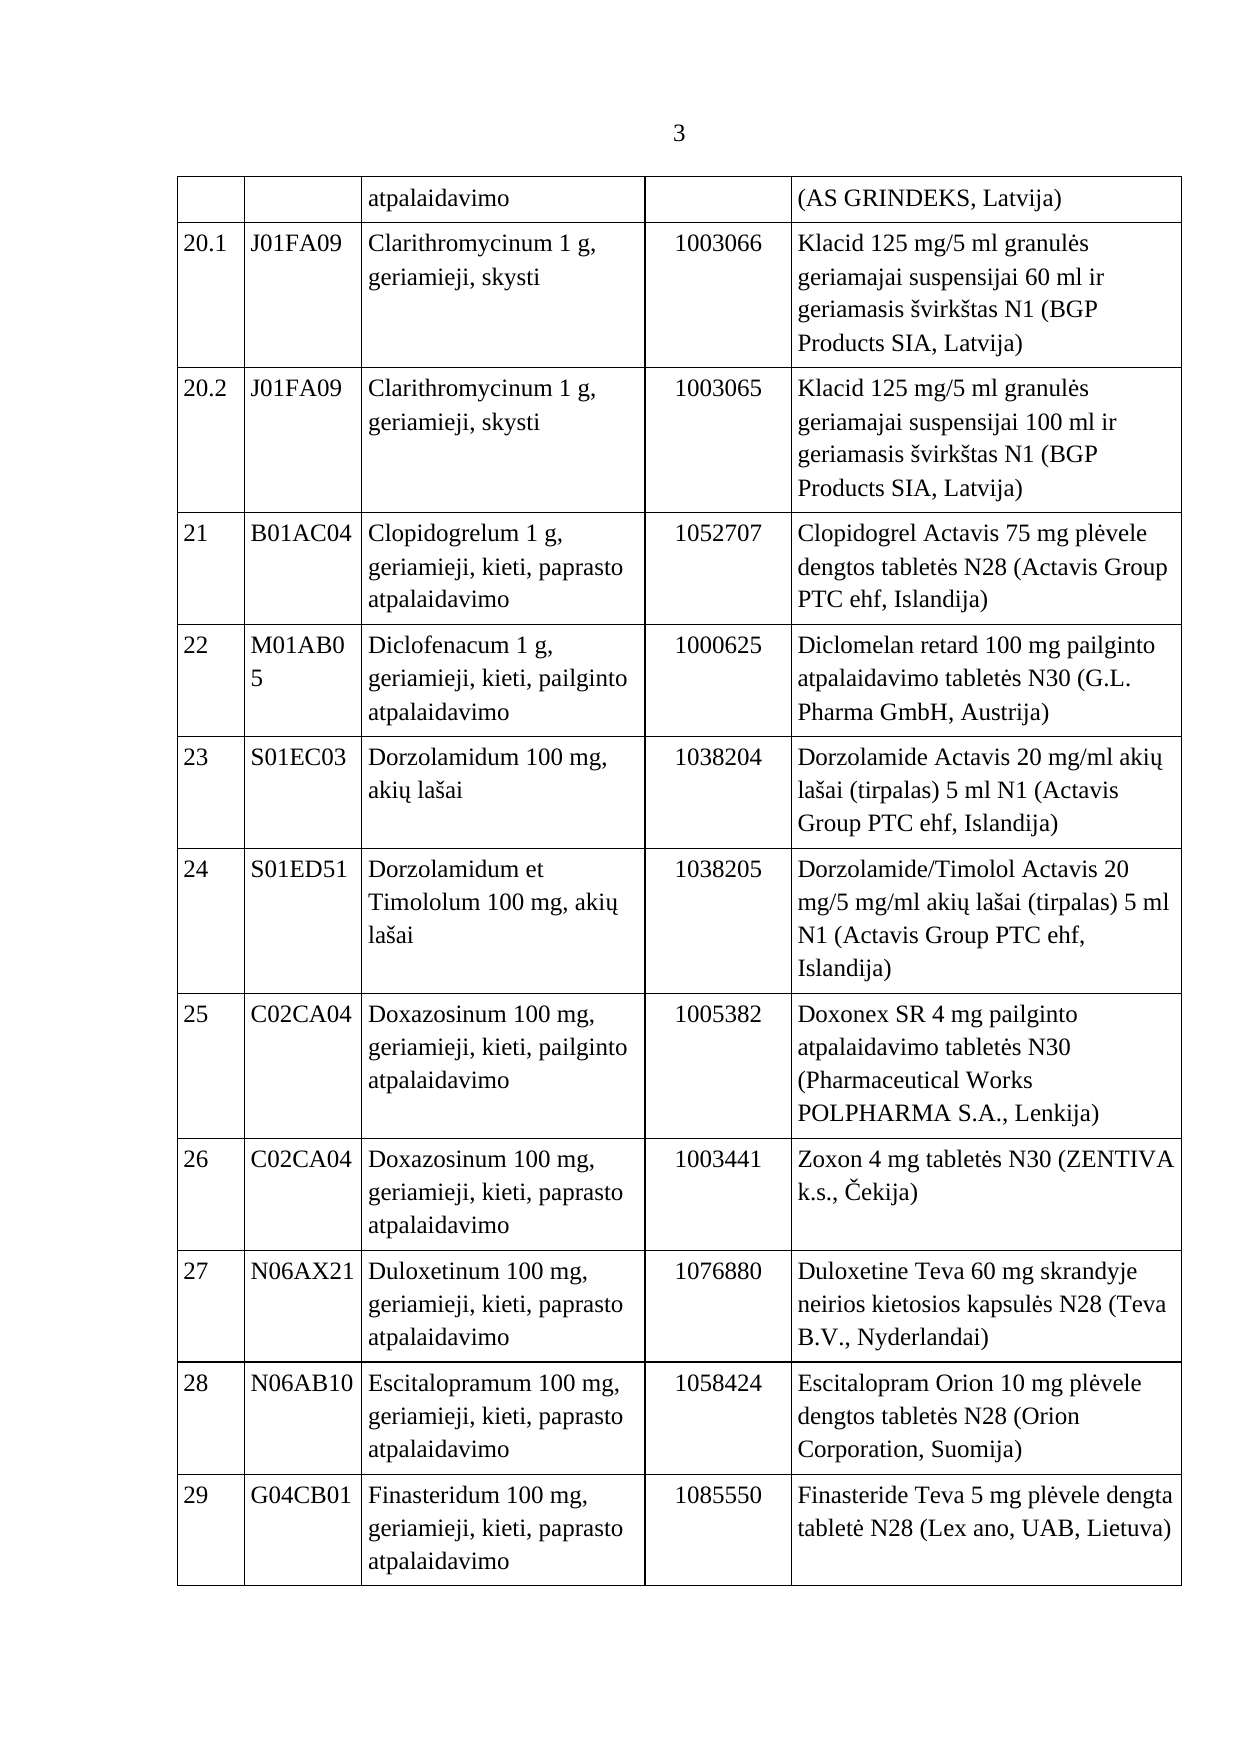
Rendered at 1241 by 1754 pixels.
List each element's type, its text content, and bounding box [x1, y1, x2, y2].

table_cell Escitalopram Orion 10 mg plėvele dengtos tabletės N28 (Orion Corporation, Suomija) [792, 1363, 1181, 1473]
table_cell Doxazosinum 100 mg, geriamieji, kieti, pailginto atpalaidavimo [362, 994, 644, 1137]
table_cell Diclofenacum 1 g, geriamieji, kieti, pailginto atpalaidavimo [362, 625, 644, 736]
table_cell B01AC04 [245, 513, 361, 623]
table_cell 1003441 [646, 1139, 791, 1249]
table_cell C02CA04 [245, 1139, 361, 1249]
table_cell Duloxetine Teva 60 mg skrandyje neirios kietosios kapsulės N28 (Teva B.V., Nyderlandai) [792, 1251, 1181, 1361]
table_cell 1000625 [646, 625, 791, 736]
table_cell Doxazosinum 100 mg, geriamieji, kieti, paprasto atpalaidavimo [362, 1139, 644, 1249]
table_cell (AS GRINDEKS, Latvija) [792, 177, 1181, 222]
table_cell 28 [178, 1363, 244, 1473]
table_cell 1076880 [646, 1251, 791, 1361]
table_cell 26 [178, 1139, 244, 1249]
table_cell S01EC03 [245, 737, 361, 847]
table_cell 21 [178, 513, 244, 623]
table_cell 1003066 [646, 223, 791, 367]
table_cell Finasteride Teva 5 mg plėvele dengta tabletė N28 (Lex ano, UAB, Lietuva) [792, 1475, 1181, 1585]
table_cell 20.1 [178, 223, 244, 367]
table_cell N06AX21 [245, 1251, 361, 1361]
table_cell Dorzolamidum et Timololum 100 mg, akių lašai [362, 849, 644, 992]
table_cell Zoxon 4 mg tabletės N30 (ZENTIVA k.s., Čekija) [792, 1139, 1181, 1249]
table_cell Clarithromycinum 1 g, geriamieji, skysti [362, 368, 644, 512]
table_cell [245, 177, 361, 222]
table_cell 1052707 [646, 513, 791, 623]
table_cell 1038205 [646, 849, 791, 992]
table_cell M01AB05 [245, 625, 361, 736]
table_cell [646, 177, 791, 222]
table_cell Dorzolamide Actavis 20 mg/ml akių lašai (tirpalas) 5 ml N1 (Actavis Group PTC ehf, Islandija) [792, 737, 1181, 847]
table_cell 25 [178, 994, 244, 1137]
table_cell 20.2 [178, 368, 244, 512]
table_cell G04CB01 [245, 1475, 361, 1585]
table_cell N06AB10 [245, 1363, 361, 1473]
table_cell Doxonex SR 4 mg pailginto atpalaidavimo tabletės N30 (Pharmaceutical Works POLPHARMA S.A., Lenkija) [792, 994, 1181, 1137]
table_cell S01ED51 [245, 849, 361, 992]
table_cell 1003065 [646, 368, 791, 512]
table_cell 1085550 [646, 1475, 791, 1585]
table_cell Diclomelan retard 100 mg pailginto atpalaidavimo tabletės N30 (G.L. Pharma GmbH, Austrija) [792, 625, 1181, 736]
table_cell 24 [178, 849, 244, 992]
table_cell 1038204 [646, 737, 791, 847]
table_cell Escitalopramum 100 mg, geriamieji, kieti, paprasto atpalaidavimo [362, 1363, 644, 1473]
table_cell Klacid 125 mg/5 ml granulės geriamajai suspensijai 60 ml ir geriamasis švirkštas N1 (BGP Products SIA, Latvija) [792, 223, 1181, 367]
table_cell Klacid 125 mg/5 ml granulės geriamajai suspensijai 100 ml ir geriamasis švirkštas N1 (BGP Products SIA, Latvija) [792, 368, 1181, 512]
table_cell atpalaidavimo [362, 177, 644, 222]
table_cell [178, 177, 244, 222]
table_cell 1058424 [646, 1363, 791, 1473]
table_cell J01FA09 [245, 223, 361, 367]
table_cell Finasteridum 100 mg, geriamieji, kieti, paprasto atpalaidavimo [362, 1475, 644, 1585]
table_cell 29 [178, 1475, 244, 1585]
table_cell Clopidogrelum 1 g, geriamieji, kieti, paprasto atpalaidavimo [362, 513, 644, 623]
table_cell Dorzolamide/Timolol Actavis 20 mg/5 mg/ml akių lašai (tirpalas) 5 ml N1 (Actavis Group PTC ehf, Islandija) [792, 849, 1181, 992]
table_cell J01FA09 [245, 368, 361, 512]
table_cell 22 [178, 625, 244, 736]
table_cell 27 [178, 1251, 244, 1361]
table_cell 23 [178, 737, 244, 847]
table_cell Duloxetinum 100 mg, geriamieji, kieti, paprasto atpalaidavimo [362, 1251, 644, 1361]
table_cell 1005382 [646, 994, 791, 1137]
table_cell Dorzolamidum 100 mg, akių lašai [362, 737, 644, 847]
table_cell Clarithromycinum 1 g, geriamieji, skysti [362, 223, 644, 367]
table_cell C02CA04 [245, 994, 361, 1137]
table_cell Clopidogrel Actavis 75 mg plėvele dengtos tabletės N28 (Actavis Group PTC ehf, Islandija) [792, 513, 1181, 623]
